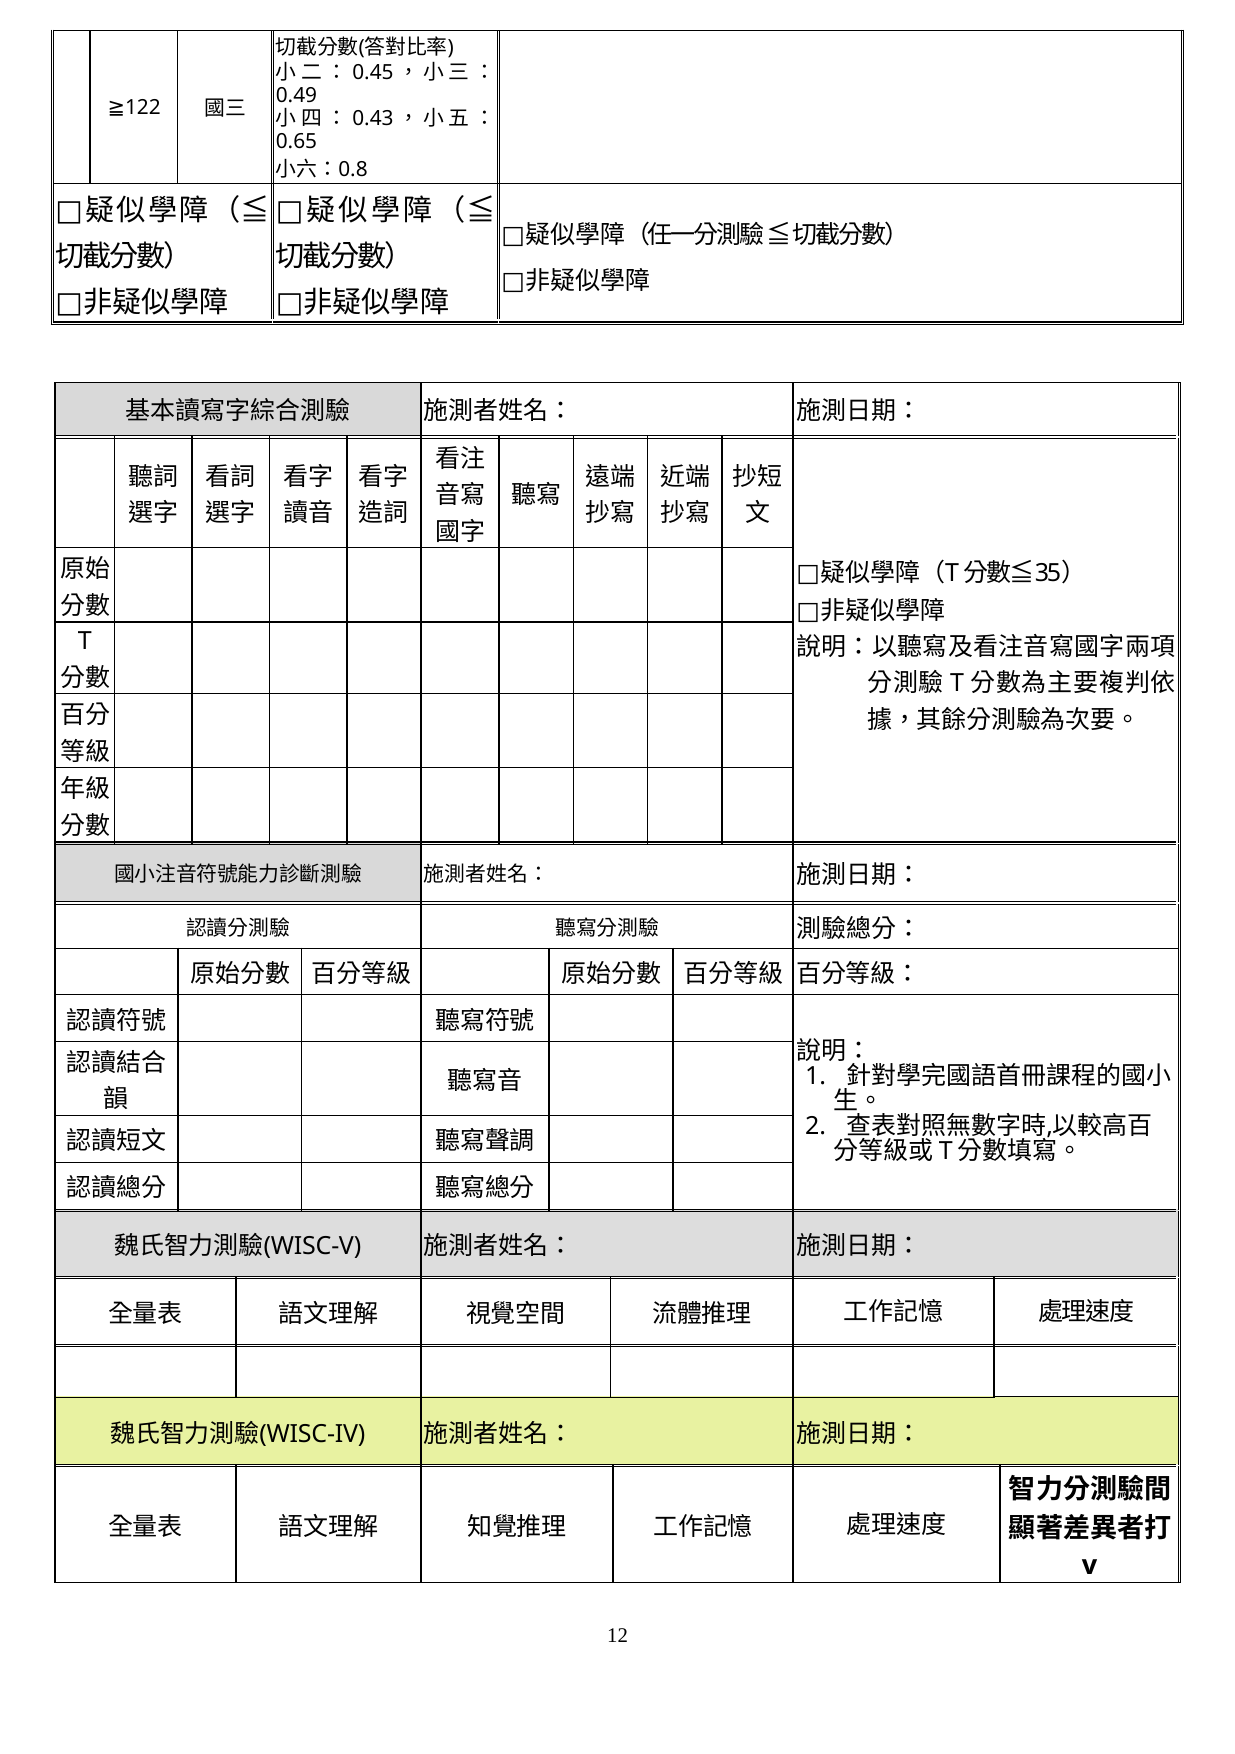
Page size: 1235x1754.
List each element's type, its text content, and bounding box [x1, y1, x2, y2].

table_cell [179, 995, 301, 1041]
table_cell 施測日期： [794, 1397, 1178, 1464]
table_cell [574, 623, 647, 693]
table_cell 魏氏智力測驗(WISC-IV) [56, 1398, 420, 1464]
table_cell [348, 623, 420, 693]
table_cell [500, 768, 573, 841]
table_cell [348, 768, 420, 841]
table_cell [723, 694, 792, 767]
table_cell [574, 694, 647, 767]
table_cell [648, 694, 721, 767]
table_cell 施測者姓名： [422, 1212, 792, 1276]
table_cell 測驗總分： [794, 901, 1179, 947]
table_cell 聽寫符號 [422, 995, 548, 1041]
table_cell 遠端 抄寫 [574, 439, 647, 547]
table_cell [723, 623, 792, 693]
table_cell [302, 1042, 420, 1115]
table_cell 施測者姓名： [422, 845, 792, 901]
table_cell [674, 995, 792, 1041]
table_cell 聽寫 [500, 439, 573, 547]
table_cell 認讀總分 [56, 1163, 177, 1209]
table_header 基本讀寫字綜合測驗 [56, 383, 420, 435]
table_cell [674, 1163, 792, 1209]
table_cell [723, 768, 792, 841]
table_cell [270, 768, 346, 841]
table_cell [56, 949, 177, 994]
table_cell 聽詞 選字 [115, 439, 191, 547]
table_cell [648, 768, 721, 841]
table_cell [723, 548, 792, 621]
table_cell 工作記憶 [794, 1279, 993, 1343]
table_cell [550, 1163, 672, 1209]
table_cell [179, 1042, 301, 1115]
table_cell [422, 1347, 610, 1396]
table_cell [422, 548, 498, 621]
table_cell 聽寫總分 [422, 1163, 548, 1209]
table_cell [237, 1347, 420, 1396]
table_cell 施測日期： [794, 1209, 1178, 1276]
table_cell 工作記憶 [614, 1467, 792, 1582]
table_cell [179, 1116, 301, 1162]
table_cell [302, 1163, 420, 1209]
table_cell 視覺空間 [422, 1279, 610, 1343]
table_cell 百分 等級 [56, 694, 114, 767]
table_header 施測者姓名： [422, 383, 792, 435]
table_cell 流體推理 [611, 1279, 792, 1343]
table_cell 看詞 選字 [193, 439, 269, 547]
table_cell [422, 694, 498, 767]
table_cell [500, 31, 1181, 183]
table_cell [574, 548, 647, 621]
table_cell 原始分數 [179, 949, 301, 994]
table_cell □疑似學障（任一分測驗 ≦ 切截分數） □非疑似學障 [498, 184, 1181, 321]
table_cell [674, 1042, 792, 1115]
table_cell 百分等級： [794, 949, 1178, 994]
table_cell [193, 768, 269, 841]
table_cell [648, 548, 721, 621]
table_header 施測日期： [794, 383, 1178, 435]
table_cell 認讀短文 [56, 1116, 177, 1162]
table_cell [193, 548, 269, 621]
table_cell 處理速度 [794, 1467, 999, 1582]
table_cell [193, 623, 269, 693]
table_cell [115, 768, 191, 841]
table_cell T 分數 [56, 623, 114, 693]
table_cell [995, 1344, 1178, 1396]
table_cell [500, 548, 573, 621]
table_cell [179, 1163, 301, 1209]
table_cell [115, 623, 191, 693]
table_cell [794, 1347, 993, 1396]
table_cell 看注音寫國字 [422, 439, 498, 547]
table_cell [56, 439, 114, 547]
table_cell ≧122 [91, 31, 177, 183]
table_cell [422, 623, 498, 693]
table_cell 認讀分測驗 [56, 905, 420, 947]
table_cell 國三 [178, 31, 271, 183]
table_cell 年級 分數 [56, 768, 114, 841]
table_cell [550, 995, 672, 1041]
table_cell 切截分數(答對比率) 小二：0.45，小三：0.49 小四：0.43，小五：0.65 小六：0.8 [274, 31, 497, 183]
table_cell [574, 768, 647, 841]
table_cell □疑似學障（≦切截分數） □非疑似學障 [54, 184, 273, 321]
table_cell 國小注音符號能力診斷測驗 [56, 845, 420, 901]
table_cell [611, 1347, 792, 1396]
table_cell [302, 995, 420, 1041]
table_cell [550, 1042, 672, 1115]
table_cell 語文理解 [237, 1467, 420, 1582]
table_cell [648, 623, 721, 693]
table_cell [302, 1116, 420, 1162]
table_cell 施測日期： [794, 841, 1178, 901]
table_cell □疑似學障（≦切截分數） □非疑似學障 [273, 184, 498, 321]
table_cell 說明： 針對學完國語首冊課程的國小生。 查表對照無數字時,以較高百分等級或T分數填寫。 [794, 995, 1178, 1209]
table_cell 原始分數 [550, 949, 672, 994]
table_cell 語文理解 [237, 1279, 420, 1343]
table_cell [422, 949, 548, 994]
table_cell 認讀結合韻 [56, 1042, 177, 1115]
table_cell [54, 31, 89, 183]
table_cell 魏氏智力測驗(WISC-V) [56, 1212, 420, 1276]
table_cell □疑似學障（T分數≦35） □非疑似學障 說明：以聽寫及看注音寫國字兩項分測驗T分數為主要複判依據，其餘分測驗為次要。 [794, 435, 1179, 841]
table_cell 聽寫音 [422, 1042, 548, 1115]
table_cell [270, 694, 346, 767]
table_cell 全量表 [56, 1279, 235, 1343]
table_cell 全量表 [56, 1467, 235, 1582]
table_cell [270, 548, 346, 621]
table_cell [193, 694, 269, 767]
table_cell 抄短文 [723, 439, 792, 547]
table_cell 原始 分數 [56, 548, 114, 621]
table_cell 施測者姓名： [422, 1398, 792, 1464]
table_cell [270, 623, 346, 693]
table_cell [348, 548, 420, 621]
table_cell 聽寫分測驗 [422, 905, 792, 947]
table_cell [115, 548, 191, 621]
table_cell [115, 694, 191, 767]
table_cell 百分等級 [302, 949, 420, 994]
table_cell [550, 1116, 672, 1162]
table_cell [348, 694, 420, 767]
table_cell 智力分測驗間 顯著差異者打v [1001, 1464, 1178, 1582]
table_cell 聽寫聲調 [422, 1116, 548, 1162]
table_cell [422, 768, 498, 841]
table_cell 百分等級 [674, 949, 792, 994]
table_cell [500, 623, 573, 693]
table_cell 看字 造詞 [348, 439, 420, 547]
table_cell [500, 694, 573, 767]
table_cell 看字 讀音 [270, 439, 346, 547]
table_cell 處理速度 [995, 1276, 1179, 1343]
table_cell [674, 1116, 792, 1162]
table_cell 近端 抄寫 [648, 439, 721, 547]
table_cell [56, 1347, 235, 1396]
table_cell 認讀符號 [56, 995, 177, 1041]
table_cell 知覺推理 [422, 1467, 612, 1582]
